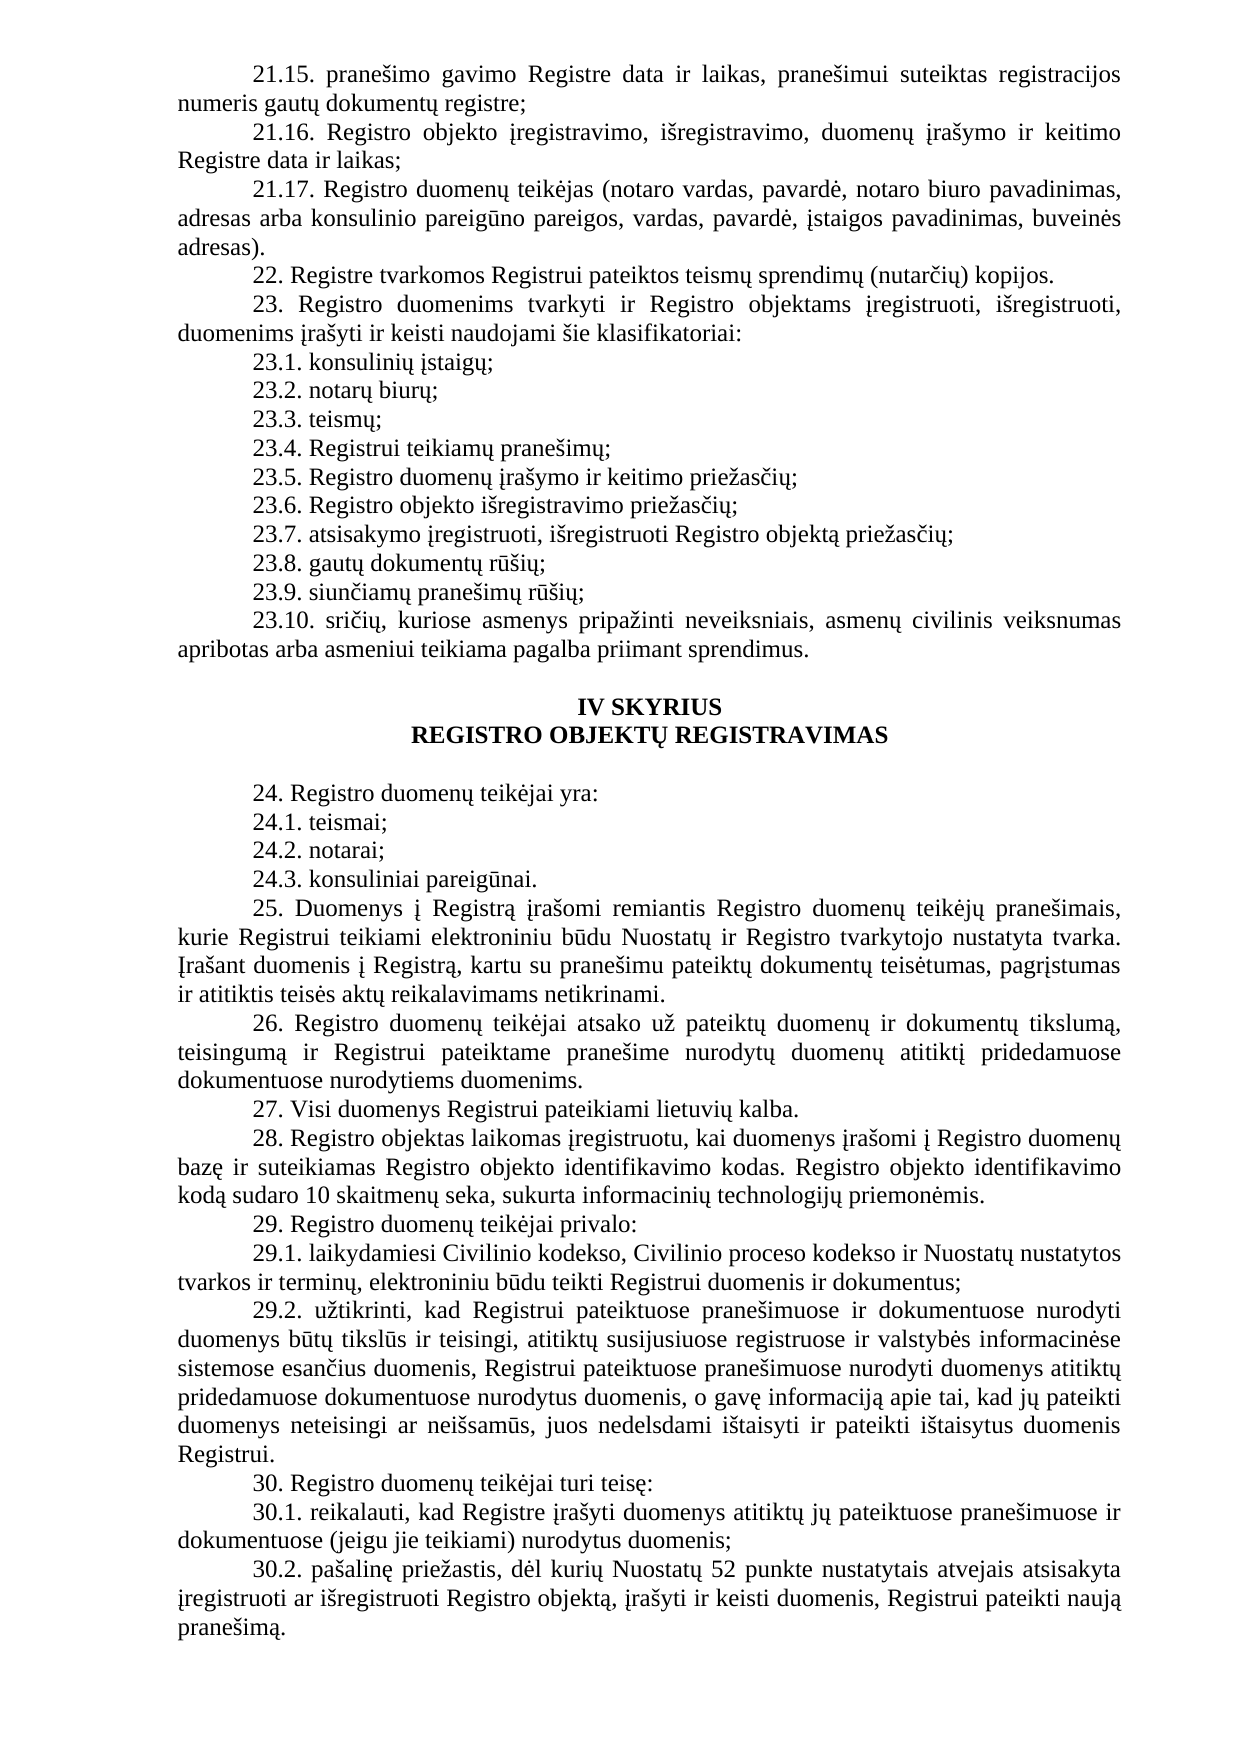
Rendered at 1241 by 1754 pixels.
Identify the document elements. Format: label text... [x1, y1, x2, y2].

text 23. Registro duomenims tvarkyti ir Registro objektams įregistruoti, išregistruoti, duomenims įrašyti ir keisti naudojami šie klasifikatoriai: [177, 289, 1122, 347]
text 24.2. notarai; [177, 835, 1122, 864]
text REGISTRO OBJEKTŲ REGISTRAVIMAS [177, 720, 1122, 749]
text 23.2. notarų biurų; [177, 375, 1122, 404]
text 21.17. Registro duomenų teikėjas (notaro vardas, pavardė, notaro biuro pavadinimas, adresas arba konsulinio pareigūno pareigos, vardas, pavardė, įstaigos pavadinimas, buveinės adresas). [177, 174, 1122, 260]
text IV SKYRIUS [177, 692, 1122, 720]
text 29.1. laikydamiesi Civilinio kodekso, Civilinio proceso kodekso ir Nuostatų nustatytos tvarkos ir terminų, elektroniniu būdu teikti Registrui duomenis ir dokumentus; [177, 1238, 1122, 1295]
text 23.7. atsisakymo įregistruoti, išregistruoti Registro objektą priežasčių; [177, 519, 1122, 548]
text 25. Duomenys į Registrą įrašomi remiantis Registro duomenų teikėjų pranešimais, kurie Registrui teikiami elektroniniu būdu Nuostatų ir Registro tvarkytojo nustatyta tvarka. Įrašant duomenis į Registrą, kartu su pranešimu pateiktų dokumentų teisėtumas, pagrįstumas ir atitiktis teisės aktų reikalavimams netikrinami. [177, 893, 1122, 1008]
text 24.3. konsuliniai pareigūnai. [177, 864, 1122, 893]
text 23.8. gautų dokumentų rūšių; [177, 548, 1122, 577]
text 23.3. teismų; [177, 404, 1122, 433]
text 24.1. teismai; [177, 807, 1122, 835]
text 21.15. pranešimo gavimo Registre data ir laikas, pranešimui suteiktas registracijos numeris gautų dokumentų registre; [177, 59, 1122, 117]
text 29.2. užtikrinti, kad Registrui pateiktuose pranešimuose ir dokumentuose nurodyti duomenys būtų tikslūs ir teisingi, atitiktų susijusiuose registruose ir valstybės informacinėse sistemose esančius duomenis, Registrui pateiktuose pranešimuose nurodyti duomenys atitiktų pridedamuose dokumentuose nurodytus duomenis, o gavę informaciją apie tai, kad jų pateikti duomenys neteisingi ar neišsamūs, juos nedelsdami ištaisyti ir pateikti ištaisytus duomenis Registrui. [177, 1295, 1122, 1468]
text 27. Visi duomenys Registrui pateikiami lietuvių kalba. [177, 1094, 1122, 1123]
text 22. Registre tvarkomos Registrui pateiktos teismų sprendimų (nutarčių) kopijos. [177, 260, 1122, 289]
text 30.1. reikalauti, kad Registre įrašyti duomenys atitiktų jų pateiktuose pranešimuose ir dokumentuose (jeigu jie teikiami) nurodytus duomenis; [177, 1497, 1122, 1554]
text 28. Registro objektas laikomas įregistruotu, kai duomenys įrašomi į Registro duomenų bazę ir suteikiamas Registro objekto identifikavimo kodas. Registro objekto identifikavimo kodą sudaro 10 skaitmenų seka, sukurta informacinių technologijų priemonėmis. [177, 1123, 1122, 1209]
text 24. Registro duomenų teikėjai yra: [177, 778, 1122, 807]
text 29. Registro duomenų teikėjai privalo: [177, 1209, 1122, 1238]
text 23.1. konsulinių įstaigų; [177, 347, 1122, 375]
text 23.4. Registrui teikiamų pranešimų; [177, 433, 1122, 462]
text 30. Registro duomenų teikėjai turi teisę: [177, 1468, 1122, 1497]
text 23.6. Registro objekto išregistravimo priežasčių; [177, 490, 1122, 519]
text 26. Registro duomenų teikėjai atsako už pateiktų duomenų ir dokumentų tikslumą, teisingumą ir Registrui pateiktame pranešime nurodytų duomenų atitiktį pridedamuose dokumentuose nurodytiems duomenims. [177, 1008, 1122, 1094]
text 23.10. sričių, kuriose asmenys pripažinti neveiksniais, asmenų civilinis veiksnumas apribotas arba asmeniui teikiama pagalba priimant sprendimus. [177, 605, 1122, 663]
text 30.2. pašalinę priežastis, dėl kurių Nuostatų 52 punkte nustatytais atvejais atsisakyta įregistruoti ar išregistruoti Registro objektą, įrašyti ir keisti duomenis, Registrui pateikti naują pranešimą. [177, 1554, 1122, 1640]
text 23.9. siunčiamų pranešimų rūšių; [177, 577, 1122, 605]
text 23.5. Registro duomenų įrašymo ir keitimo priežasčių; [177, 462, 1122, 490]
text 21.16. Registro objekto įregistravimo, išregistravimo, duomenų įrašymo ir keitimo Registre data ir laikas; [177, 117, 1122, 174]
